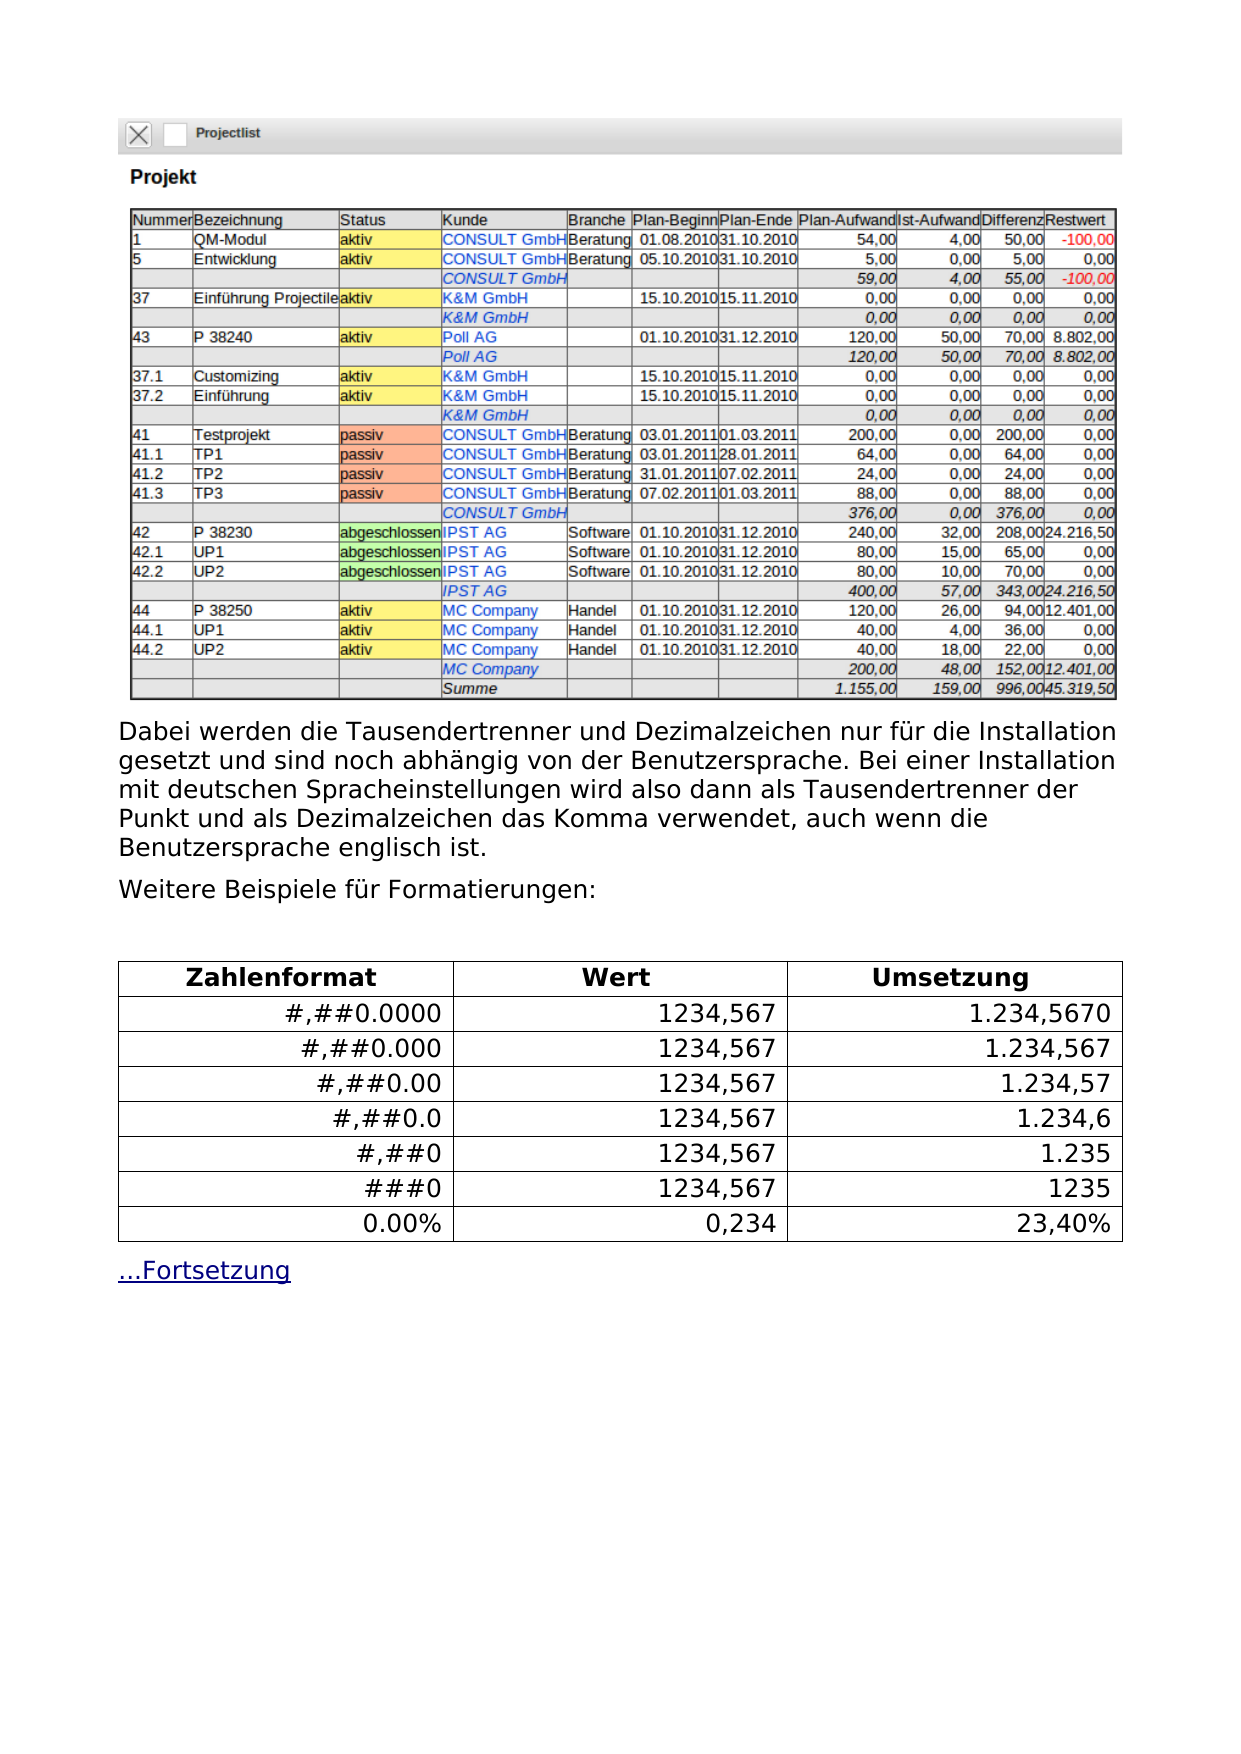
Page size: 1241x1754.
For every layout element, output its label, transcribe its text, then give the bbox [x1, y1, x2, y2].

table_cell ###0 [119, 1172, 453, 1206]
table_cell 1.234,567 [788, 1032, 1122, 1066]
table_cell 1.234,57 [788, 1067, 1122, 1101]
table_cell 1235 [788, 1172, 1122, 1206]
table_header Wert [454, 962, 787, 996]
table_header Umsetzung [788, 962, 1122, 996]
table_cell 1234,567 [454, 997, 787, 1031]
table_cell #,##0.0 [119, 1102, 453, 1136]
picture [118, 118, 1123, 705]
table_cell #,##0.0000 [119, 997, 453, 1031]
table_cell 23,40% [788, 1207, 1122, 1241]
table_cell 1234,567 [454, 1067, 787, 1101]
table_cell 0,234 [454, 1207, 787, 1241]
table_cell #,##0 [119, 1137, 453, 1171]
table_cell #,##0.00 [119, 1067, 453, 1101]
table_cell 1234,567 [454, 1032, 787, 1066]
table_cell 1234,567 [454, 1137, 787, 1171]
table_cell 0.00% [119, 1207, 453, 1241]
table_cell 1234,567 [454, 1102, 787, 1136]
table_cell 1.234,6 [788, 1102, 1122, 1136]
table_cell 1.234,5670 [788, 997, 1122, 1031]
table_cell #,##0.000 [119, 1032, 453, 1066]
text Weitere Beispiele für Formatierungen: [118, 875, 1122, 933]
table_cell 1.235 [788, 1137, 1122, 1171]
table_header Zahlenformat [119, 962, 453, 996]
text ...Fortsetzung [118, 1256, 1122, 1286]
text Dabei werden die Tausendertrenner und Dezimalzeichen nur für die Installation gesetzt und sind noch abhängig von der Benutzersprache. Bei einer Installation mit deutschen Spracheinstellungen wird also dann als Tausendertrenner der Punkt und als Dezimalzeichen das Komma verwendet, auch wenn die Benutzersprache englisch ist. [118, 717, 1122, 862]
table_cell 1234,567 [454, 1172, 787, 1206]
